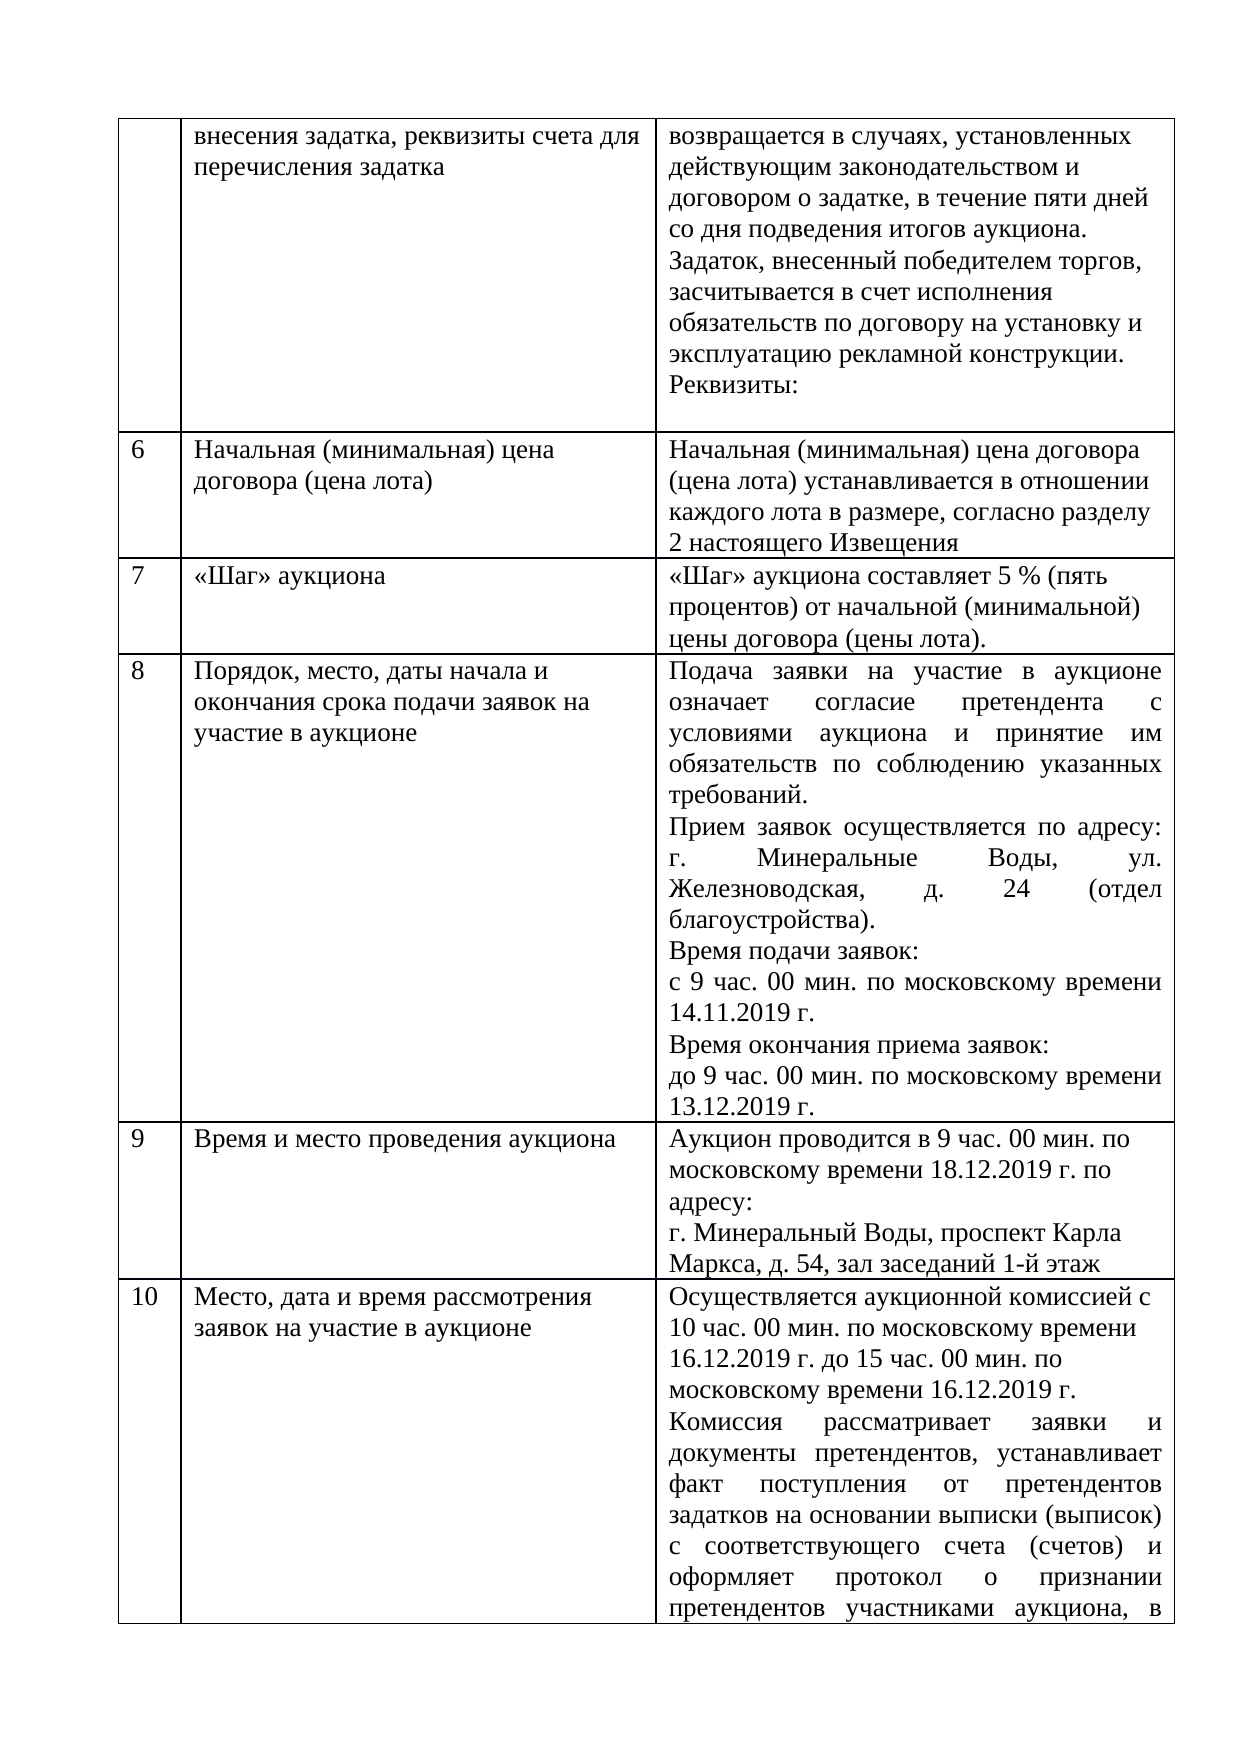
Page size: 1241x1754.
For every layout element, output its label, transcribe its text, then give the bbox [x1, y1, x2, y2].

table_cell возвращается в случаях, установленных действующим законодательством и договором о задатке, в течение пяти дней со дня подведения итогов аукциона. Задаток, внесенный победителем торгов, засчитывается в счет исполнения обязательств по договору на установку и эксплуатацию рекламной конструкции. Реквизиты: [657, 119, 1174, 431]
table_cell Место, дата и время рассмотрения заявок на участие в аукционе [182, 1280, 655, 1623]
table_cell «Шаг» аукциона [182, 559, 655, 653]
table_cell Начальная (минимальная) цена договора (цена лота) [182, 433, 655, 557]
table_cell 10 [119, 1280, 180, 1623]
table_cell 6 [119, 433, 180, 557]
table_cell 7 [119, 559, 180, 653]
table_cell внесения задатка, реквизиты счета для перечисления задатка [182, 119, 655, 431]
table_cell Начальная (минимальная) цена договора (цена лота) устанавливается в отношении каждого лота в размере, согласно разделу 2 настоящего Извещения [657, 433, 1174, 557]
table_cell Осуществляется аукционной комиссией с 10 час. 00 мин. по московскому времени 16.12.2019 г. до 15 час. 00 мин. по московскому времени 16.12.2019 г. Комиссия рассматривает заявки и документы претендентов, устанавливает факт поступления от претендентов задатков на основании выписки (выписок) с соответствующего счета (счетов) и оформляет протокол о признании претендентов участниками аукциона, в [657, 1280, 1174, 1623]
table_cell Подача заявки на участие в аукционе означает согласие претендента с условиями аукциона и принятие им обязательств по соблюдению указанных требований. Прием заявок осуществляется по адресу: г. Минеральные Воды, ул. Железноводская, д. 24 (отдел благоустройства). Время подачи заявок: с 9 час. 00 мин. по московскому времени 14.11.2019 г. Время окончания приема заявок: до 9 час. 00 мин. по московскому времени 13.12.2019 г. [657, 655, 1174, 1121]
table_cell [119, 119, 180, 431]
table_cell 8 [119, 655, 180, 1121]
table_cell Время и место проведения аукциона [182, 1123, 655, 1278]
table_cell Порядок, место, даты начала и окончания срока подачи заявок на участие в аукционе [182, 655, 655, 1121]
table_cell Аукцион проводится в 9 час. 00 мин. по московскому времени 18.12.2019 г. по адресу: г. Минеральный Воды, проспект Карла Маркса, д. 54, зал заседаний 1-й этаж [657, 1123, 1174, 1278]
table_cell 9 [119, 1123, 180, 1278]
table_cell «Шаг» аукциона составляет 5 % (пять процентов) от начальной (минимальной) цены договора (цены лота). [657, 559, 1174, 653]
